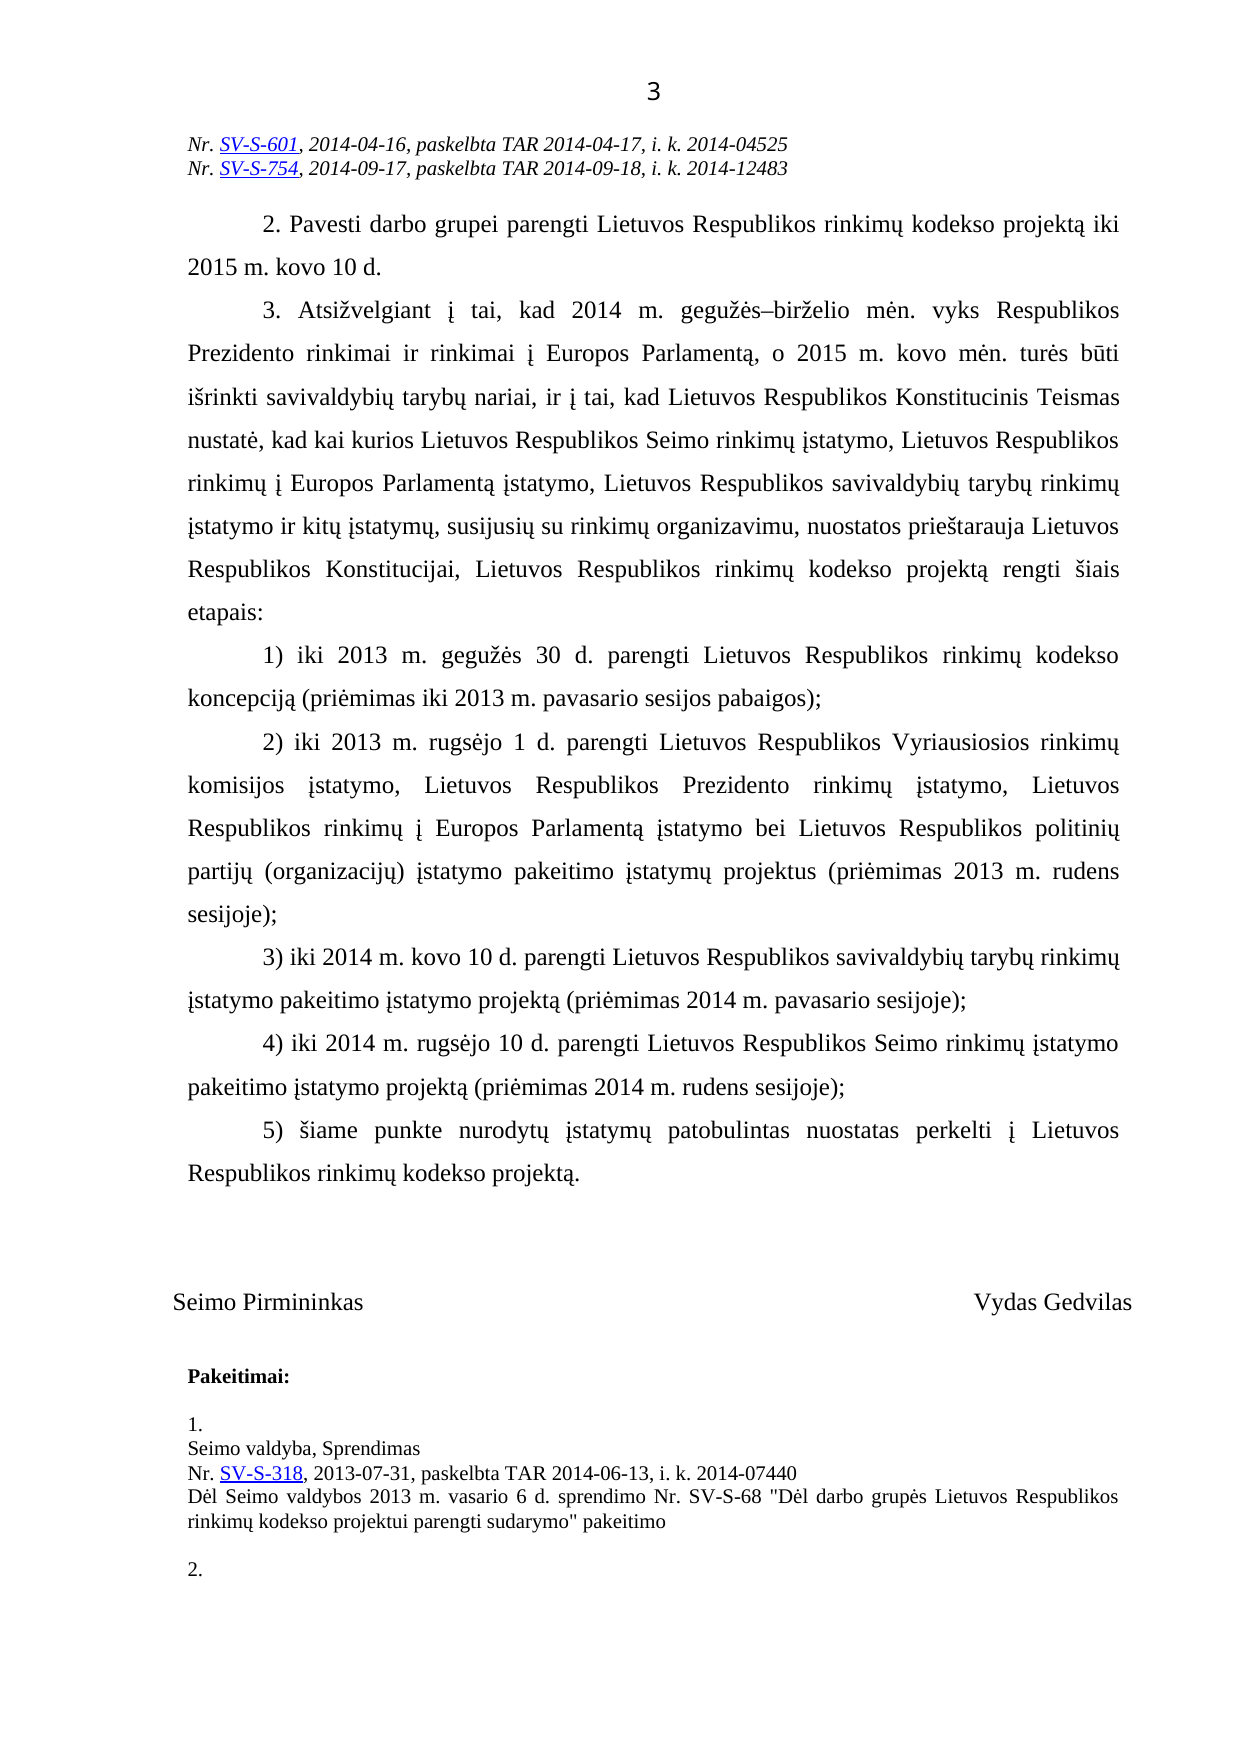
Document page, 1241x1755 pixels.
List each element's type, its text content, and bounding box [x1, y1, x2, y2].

text 2. Pavesti darbo grupei parengti Lietuvos Respublikos rinkimų kodekso projektą iki 2015 m. kovo 10 d. [187, 209, 1120, 281]
text 3) iki 2014 m. kovo 10 d. parengti Lietuvos Respublikos savivaldybių tarybų rinkimų įstatymo pakeitimo įstatymo projektą (priėmimas 2014 m. pavasario sesijoje); [187, 942, 1120, 1014]
text 3. Atsižvelgiant į tai, kad 2014 m. gegužės–birželio mėn. vyks Respublikos Prezidento rinkimai ir rinkimai į Europos Parlamentą, o 2015 m. kovo mėn. turės būti išrinkti savivaldybių tarybų nariai, ir į tai, kad Lietuvos Respublikos Konstitucinis Teismas nustatė, kad kai kurios Lietuvos Respublikos Seimo rinkimų įstatymo, Lietuvos Respublikos rinkimų į Europos Parlamentą įstatymo, Lietuvos Respublikos savivaldybių tarybų rinkimų įstatymo ir kitų įstatymų, susijusių su rinkimų organizavimu, nuostatos prieštarauja Lietuvos Respublikos Konstitucijai, Lietuvos Respublikos rinkimų kodekso projektą rengti šiais etapais: [187, 295, 1120, 626]
text 1) iki 2013 m. gegužės 30 d. parengti Lietuvos Respublikos rinkimų kodekso koncepciją (priėmimas iki 2013 m. pavasario sesijos pabaigos); [187, 640, 1120, 712]
text Nr. SV-S-601, 2014-04-16, paskelbta TAR 2014-04-17, i. k. 2014-04525 [187, 132, 1120, 156]
text 1. [187, 1412, 1120, 1436]
text 2) iki 2013 m. rugsėjo 1 d. parengti Lietuvos Respublikos Vyriausiosios rinkimų komisijos įstatymo, Lietuvos Respublikos Prezidento rinkimų įstatymo, Lietuvos Respublikos rinkimų į Europos Parlamentą įstatymo bei Lietuvos Respublikos politinių partijų (organizacijų) įstatymo pakeitimo įstatymų projektus (priėmimas 2013 m. rudens sesijoje); [187, 727, 1120, 928]
text 5) šiame punkte nurodytų įstatymų patobulintas nuostatas perkelti į Lietuvos Respublikos rinkimų kodekso projektą. [187, 1115, 1120, 1187]
text Nr. SV-S-318, 2013-07-31, paskelbta TAR 2014-06-13, i. k. 2014-07440 [187, 1460, 1120, 1484]
text Pakeitimai: [187, 1364, 1120, 1388]
text 4) iki 2014 m. rugsėjo 10 d. parengti Lietuvos Respublikos Seimo rinkimų įstatymo pakeitimo įstatymo projektą (priėmimas 2014 m. rudens sesijoje); [187, 1028, 1120, 1100]
text Dėl Seimo valdybos 2013 m. vasario 6 d. sprendimo Nr. SV-S-68 "Dėl darbo grupės Lietuvos Respublikos rinkimų kodekso projektui parengti sudarymo" pakeitimo [187, 1484, 1120, 1533]
text Seimo Pirmininkas Vydas Gedvilas [172, 1287, 1156, 1316]
text 2. [187, 1557, 1120, 1581]
text Seimo valdyba, Sprendimas [187, 1436, 1120, 1460]
text Nr. SV-S-754, 2014-09-17, paskelbta TAR 2014-09-18, i. k. 2014-12483 [187, 156, 1120, 180]
